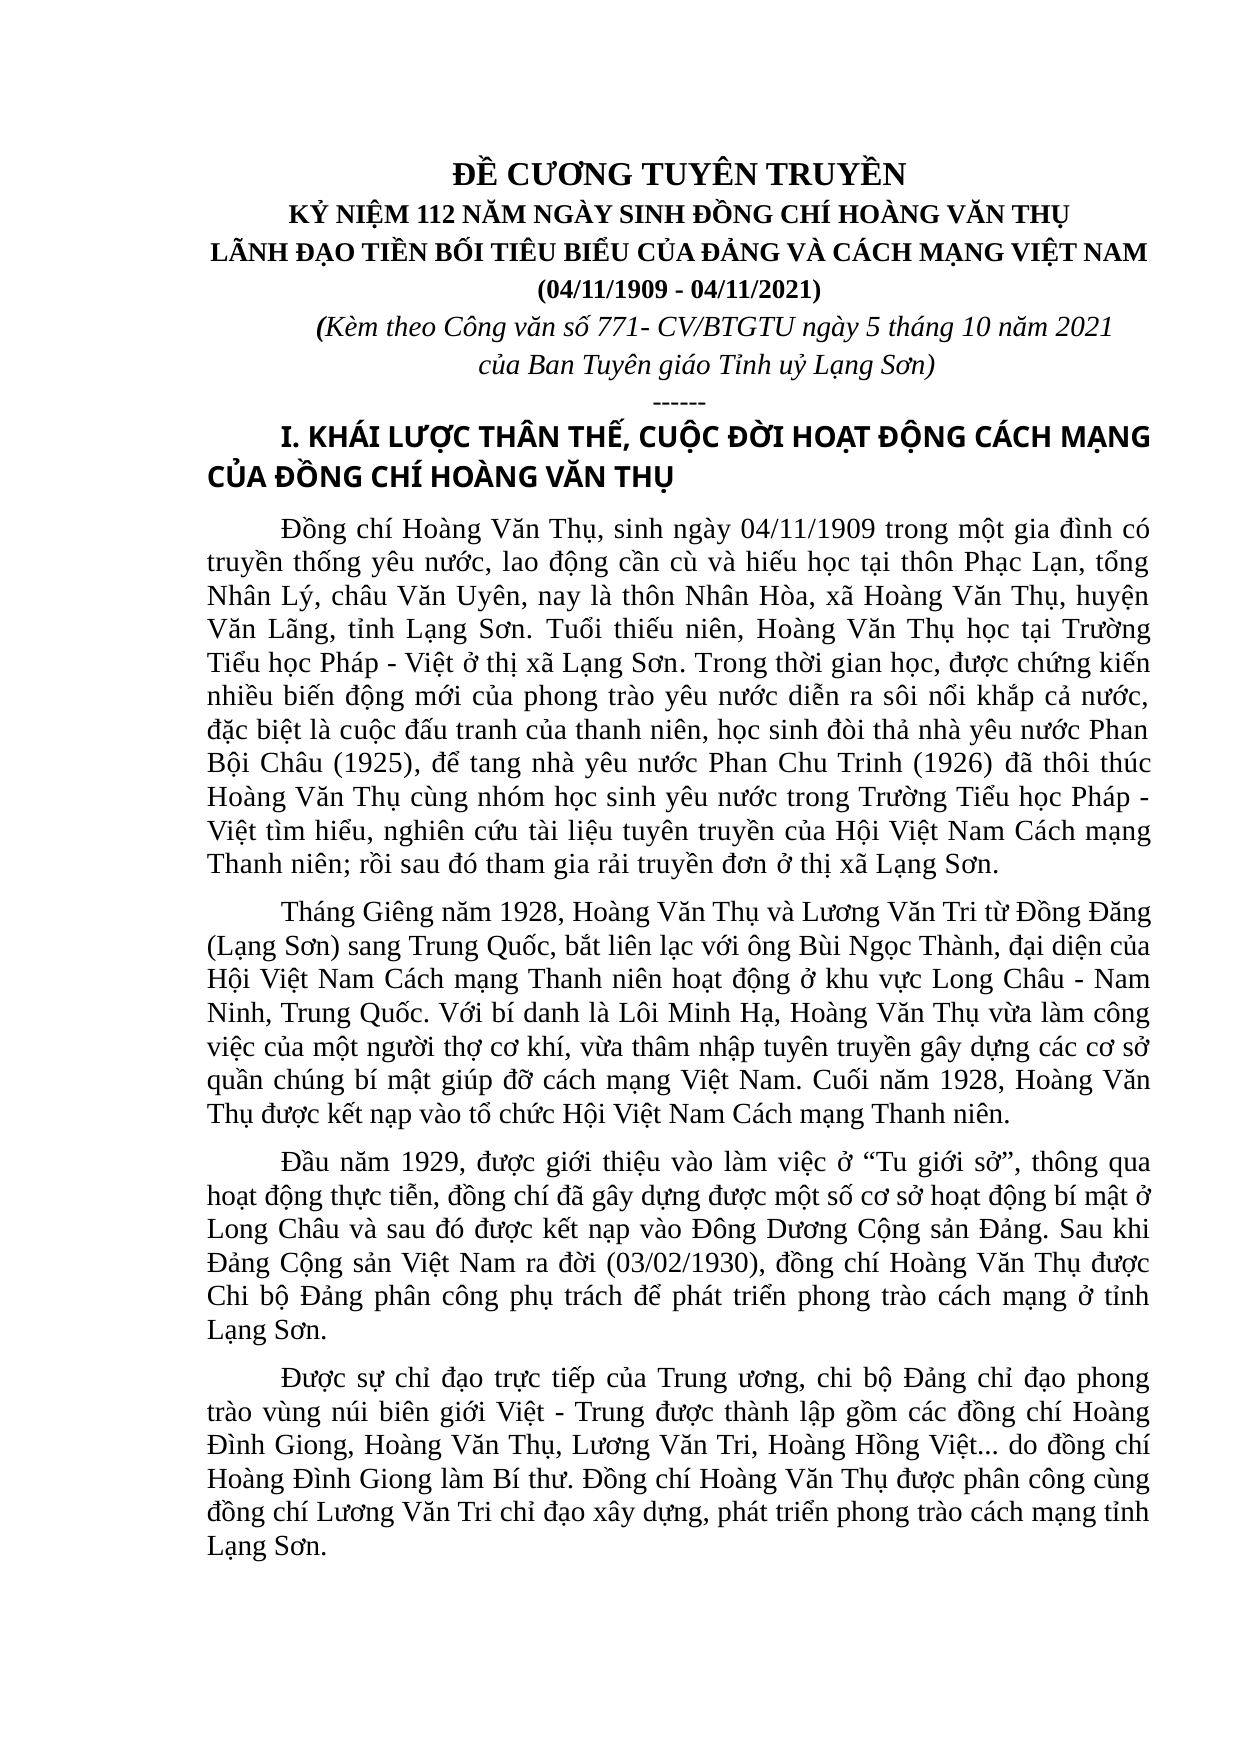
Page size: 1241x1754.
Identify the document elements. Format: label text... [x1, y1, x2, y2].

text Được sự chỉ đạo trực tiếp của Trung ương, chi bộ Đảng chỉ đạo phong trào vùng núi biên giới Việt - Trung được thành lập gồm các đồng chí Hoàng Đình Giong, Hoàng Văn Thụ, Lương Văn Tri, Hoàng Hồng Việt... do đồng chí Hoàng Đình Giong làm Bí thư. Đồng chí Hoàng Văn Thụ được phân công cùng đồng chí Lương Văn Tri chỉ đạo xây dựng, phát triển phong trào cách mạng tỉnh Lạng Sơn. [207, 1360, 1152, 1561]
text Đồng chí Hoàng Văn Thụ, sinh ngày 04/11/1909 trong một gia đình có truyền thống yêu nước, lao động cần cù và hiếu học tại thôn Phạc Lạn, tổng Nhân Lý, châu Văn Uyên, nay là thôn Nhân Hòa, xã Hoàng Văn Thụ, huyện Văn Lãng, tỉnh Lạng Sơn. Tuổi thiếu niên, Hoàng Văn Thụ học tại Trường Tiểu học Pháp - Việt ở thị xã Lạng Sơn. Trong thời gian học, được chứng kiến nhiều biến động mới của phong trào yêu nước diễn ra sôi nổi khắp cả nước, đặc biệt là cuộc đấu tranh của thanh niên, học sinh đòi thả nhà yêu nước Phan Bội Châu (1925), để tang nhà yêu nước Phan Chu Trinh (1926) đã thôi thúc Hoàng Văn Thụ cùng nhóm học sinh yêu nước trong Trường Tiểu học Pháp - Việt tìm hiểu, nghiên cứu tài liệu tuyên truyền của Hội Việt Nam Cách mạng Thanh niên; rồi sau đó tham gia rải truyền đơn ở thị xã Lạng Sơn. [207, 511, 1152, 880]
text ------ [207, 386, 1152, 417]
text I. KHÁI LƯỢC THÂN THẾ, CUỘC ĐỜI HOẠT ĐỘNG CÁCH MẠNG CỦA ĐỒNG CHÍ HOÀNG VĂN THỤ [207, 417, 1152, 496]
text ĐỀ CƯƠNG TUYÊN TRUYỀN [207, 154, 1152, 192]
text của Ban Tuyên giáo Tỉnh uỷ Lạng Sơn) [207, 347, 1152, 381]
text LÃNH ĐẠO TIỀN BỐI TIÊU BIỂU CỦA ĐẢNG VÀ CÁCH MẠNG VIỆT NAM [207, 236, 1152, 267]
text (Kèm theo Công văn số 771- CV/BTGTU ngày 5 tháng 10 năm 2021 [207, 309, 1152, 343]
text (04/11/1909 - 04/11/2021) [207, 273, 1152, 304]
text Tháng Giêng năm 1928, Hoàng Văn Thụ và Lương Văn Tri từ Đồng Đăng (Lạng Sơn) sang Trung Quốc, bắt liên lạc với ông Bùi Ngọc Thành, đại diện của Hội Việt Nam Cách mạng Thanh niên hoạt động ở khu vực Long Châu - Nam Ninh, Trung Quốc. Với bí danh là Lôi Minh Hạ, Hoàng Văn Thụ vừa làm công việc của một người thợ cơ khí, vừa thâm nhập tuyên truyền gây dựng các cơ sở quần chúng bí mật giúp đỡ cách mạng Việt Nam. Cuối năm 1928, Hoàng Văn Thụ được kết nạp vào tổ chức Hội Việt Nam Cách mạng Thanh niên. [207, 894, 1152, 1129]
text Đầu năm 1929, được giới thiệu vào làm việc ở “Tu giới sở”, thông qua hoạt động thực tiễn, đồng chí đã gây dựng được một số cơ sở hoạt động bí mật ở Long Châu và sau đó được kết nạp vào Đông Dương Cộng sản Đảng. Sau khi Đảng Cộng sản Việt Nam ra đời (03/02/1930), đồng chí Hoàng Văn Thụ được Chi bộ Đảng phân công phụ trách để phát triển phong trào cách mạng ở tỉnh Lạng Sơn. [207, 1144, 1152, 1345]
text KỶ NIỆM 112 NĂM NGÀY SINH ĐỒNG CHÍ HOÀNG VĂN THỤ [207, 198, 1152, 229]
